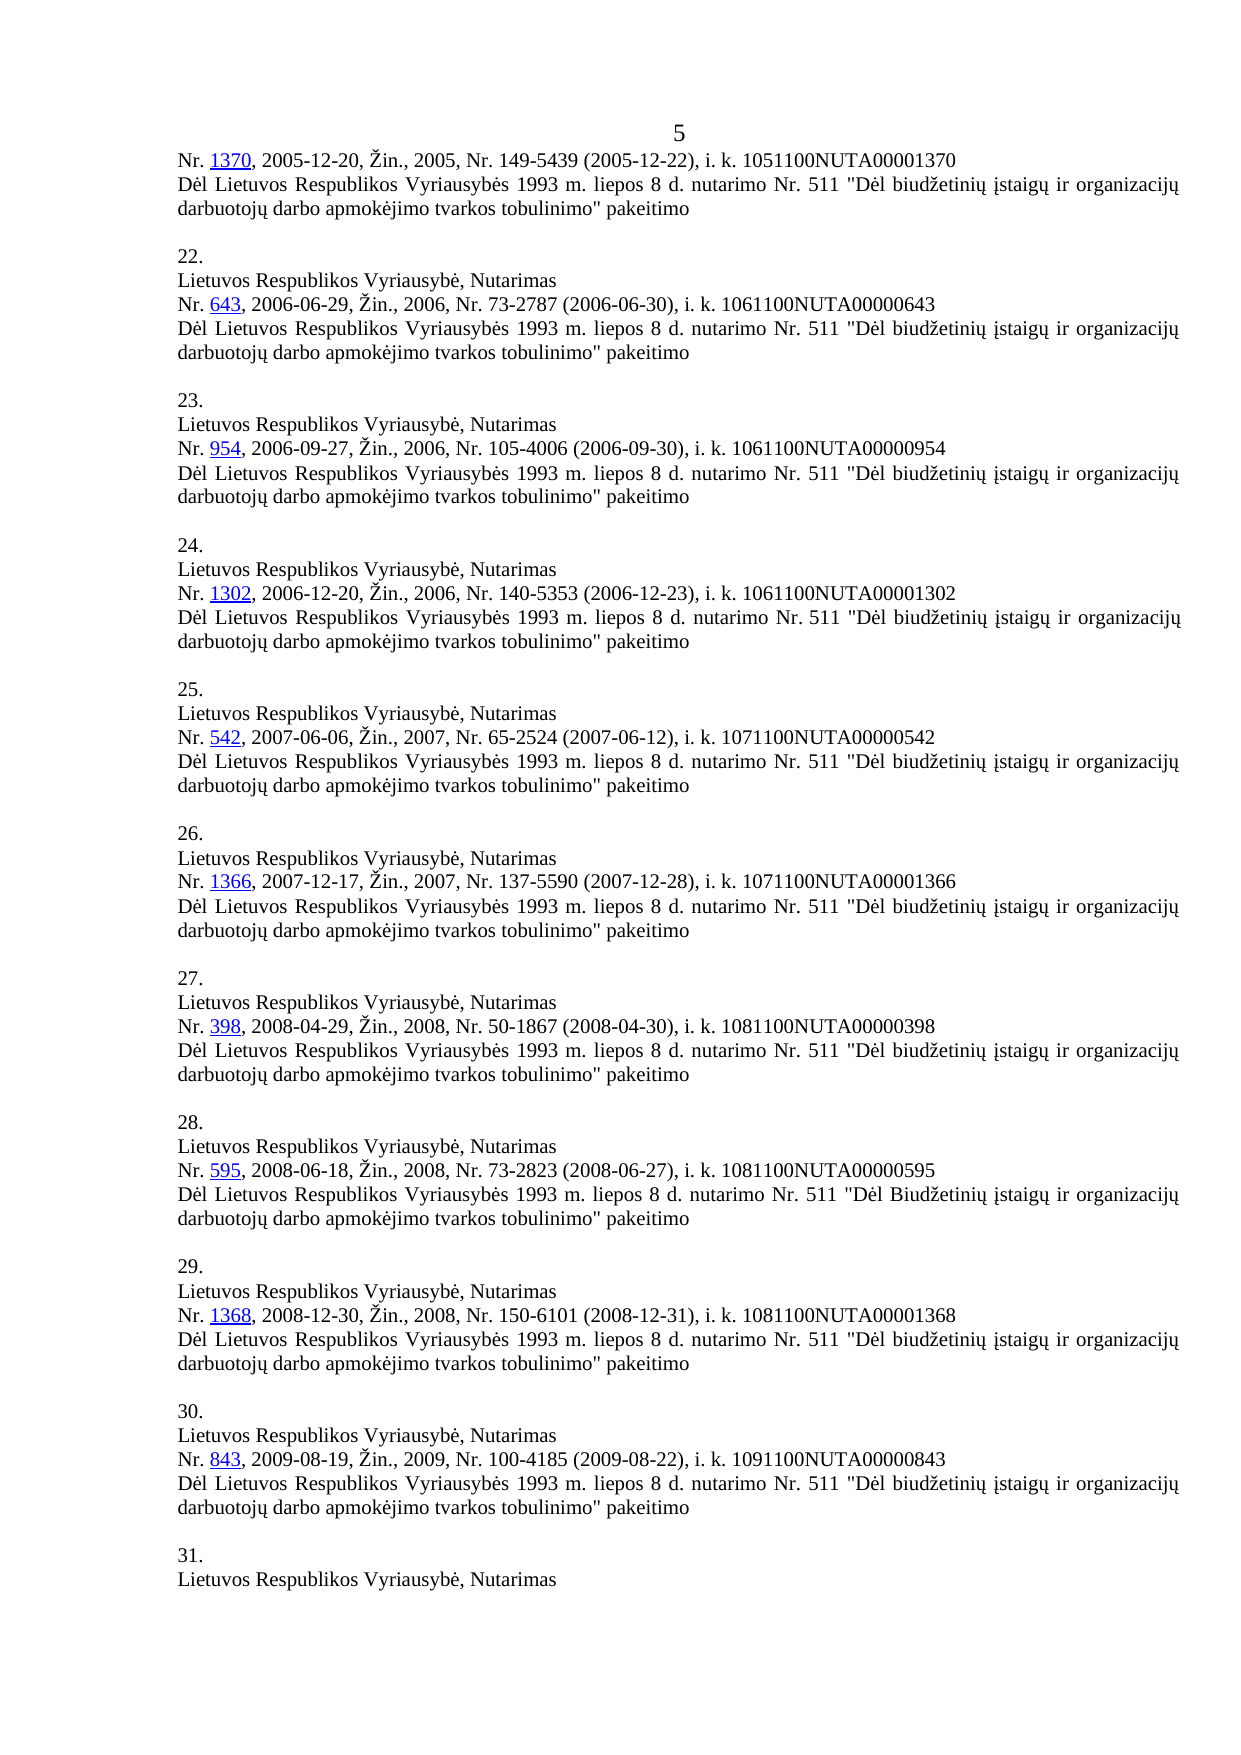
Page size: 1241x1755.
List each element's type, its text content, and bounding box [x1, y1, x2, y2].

text Nr. 595, 2008-06-18, Žin., 2008, Nr. 73-2823 (2008-06-27), i. k. 1081100NUTA00000595 [177, 1158, 1181, 1182]
text 25. [177, 677, 1181, 701]
text Lietuvos Respublikos Vyriausybė, Nutarimas [177, 1134, 1181, 1158]
text Lietuvos Respublikos Vyriausybė, Nutarimas [177, 1278, 1181, 1303]
text 29. [177, 1254, 1181, 1278]
text Dėl Lietuvos Respublikos Vyriausybės 1993 m. liepos 8 d. nutarimo Nr. 511 "Dėl biudžetinių įstaigų ir organizacijų darbuotojų darbo apmokėjimo tvarkos tobulinimo" pakeitimo [177, 1327, 1181, 1375]
text Lietuvos Respublikos Vyriausybė, Nutarimas [177, 701, 1181, 725]
text Nr. 1368, 2008-12-30, Žin., 2008, Nr. 150-6101 (2008-12-31), i. k. 1081100NUTA00001368 [177, 1303, 1181, 1327]
text Lietuvos Respublikos Vyriausybė, Nutarimas [177, 845, 1181, 869]
text 23. [177, 388, 1181, 412]
text Nr. 1370, 2005-12-20, Žin., 2005, Nr. 149-5439 (2005-12-22), i. k. 1051100NUTA00001370 [177, 148, 1181, 172]
text Nr. 1302, 2006-12-20, Žin., 2006, Nr. 140-5353 (2006-12-23), i. k. 1061100NUTA00001302 [177, 581, 1181, 605]
text Dėl Lietuvos Respublikos Vyriausybės 1993 m. liepos 8 d. nutarimo Nr. 511 "Dėl biudžetinių įstaigų ir organizacijų darbuotojų darbo apmokėjimo tvarkos tobulinimo" pakeitimo [177, 893, 1181, 942]
text 30. [177, 1399, 1181, 1423]
text 27. [177, 966, 1181, 990]
text Dėl Lietuvos Respublikos Vyriausybės 1993 m. liepos 8 d. nutarimo Nr. 511 "Dėl biudžetinių įstaigų ir organizacijų darbuotojų darbo apmokėjimo tvarkos tobulinimo" pakeitimo [177, 1038, 1181, 1086]
text Nr. 843, 2009-08-19, Žin., 2009, Nr. 100-4185 (2009-08-22), i. k. 1091100NUTA00000843 [177, 1447, 1181, 1471]
text Dėl Lietuvos Respublikos Vyriausybės 1993 m. liepos 8 d. nutarimo Nr. 511 "Dėl biudžetinių įstaigų ir organizacijų darbuotojų darbo apmokėjimo tvarkos tobulinimo" pakeitimo [177, 1471, 1181, 1519]
text Dėl Lietuvos Respublikos Vyriausybės 1993 m. liepos 8 d. nutarimo Nr. 511 "Dėl biudžetinių įstaigų ir organizacijų darbuotojų darbo apmokėjimo tvarkos tobulinimo" pakeitimo [177, 460, 1181, 508]
text Lietuvos Respublikos Vyriausybė, Nutarimas [177, 990, 1181, 1014]
text Nr. 1366, 2007-12-17, Žin., 2007, Nr. 137-5590 (2007-12-28), i. k. 1071100NUTA00001366 [177, 869, 1181, 893]
text Lietuvos Respublikos Vyriausybė, Nutarimas [177, 1423, 1181, 1447]
text Lietuvos Respublikos Vyriausybė, Nutarimas [177, 557, 1181, 581]
text Lietuvos Respublikos Vyriausybė, Nutarimas [177, 268, 1181, 292]
text 31. [177, 1543, 1181, 1567]
text Nr. 643, 2006-06-29, Žin., 2006, Nr. 73-2787 (2006-06-30), i. k. 1061100NUTA00000643 [177, 292, 1181, 316]
text Dėl Lietuvos Respublikos Vyriausybės 1993 m. liepos 8 d. nutarimo Nr. 511 "Dėl biudžetinių įstaigų ir organizacijų darbuotojų darbo apmokėjimo tvarkos tobulinimo" pakeitimo [177, 172, 1181, 220]
text Dėl Lietuvos Respublikos Vyriausybės 1993 m. liepos 8 d. nutarimo Nr. 511 "Dėl biudžetinių įstaigų ir organizacijų darbuotojų darbo apmokėjimo tvarkos tobulinimo" pakeitimo [177, 605, 1181, 653]
text 26. [177, 821, 1181, 845]
text Dėl Lietuvos Respublikos Vyriausybės 1993 m. liepos 8 d. nutarimo Nr. 511 "Dėl biudžetinių įstaigų ir organizacijų darbuotojų darbo apmokėjimo tvarkos tobulinimo" pakeitimo [177, 316, 1181, 364]
text Nr. 954, 2006-09-27, Žin., 2006, Nr. 105-4006 (2006-09-30), i. k. 1061100NUTA00000954 [177, 436, 1181, 460]
text Nr. 398, 2008-04-29, Žin., 2008, Nr. 50-1867 (2008-04-30), i. k. 1081100NUTA00000398 [177, 1014, 1181, 1038]
text Dėl Lietuvos Respublikos Vyriausybės 1993 m. liepos 8 d. nutarimo Nr. 511 "Dėl Biudžetinių įstaigų ir organizacijų darbuotojų darbo apmokėjimo tvarkos tobulinimo" pakeitimo [177, 1182, 1181, 1230]
text 24. [177, 533, 1181, 557]
text Lietuvos Respublikos Vyriausybė, Nutarimas [177, 1567, 1181, 1591]
text Lietuvos Respublikos Vyriausybė, Nutarimas [177, 412, 1181, 436]
text 22. [177, 244, 1181, 268]
text 28. [177, 1110, 1181, 1134]
text Dėl Lietuvos Respublikos Vyriausybės 1993 m. liepos 8 d. nutarimo Nr. 511 "Dėl biudžetinių įstaigų ir organizacijų darbuotojų darbo apmokėjimo tvarkos tobulinimo" pakeitimo [177, 749, 1181, 797]
text Nr. 542, 2007-06-06, Žin., 2007, Nr. 65-2524 (2007-06-12), i. k. 1071100NUTA00000542 [177, 725, 1181, 749]
